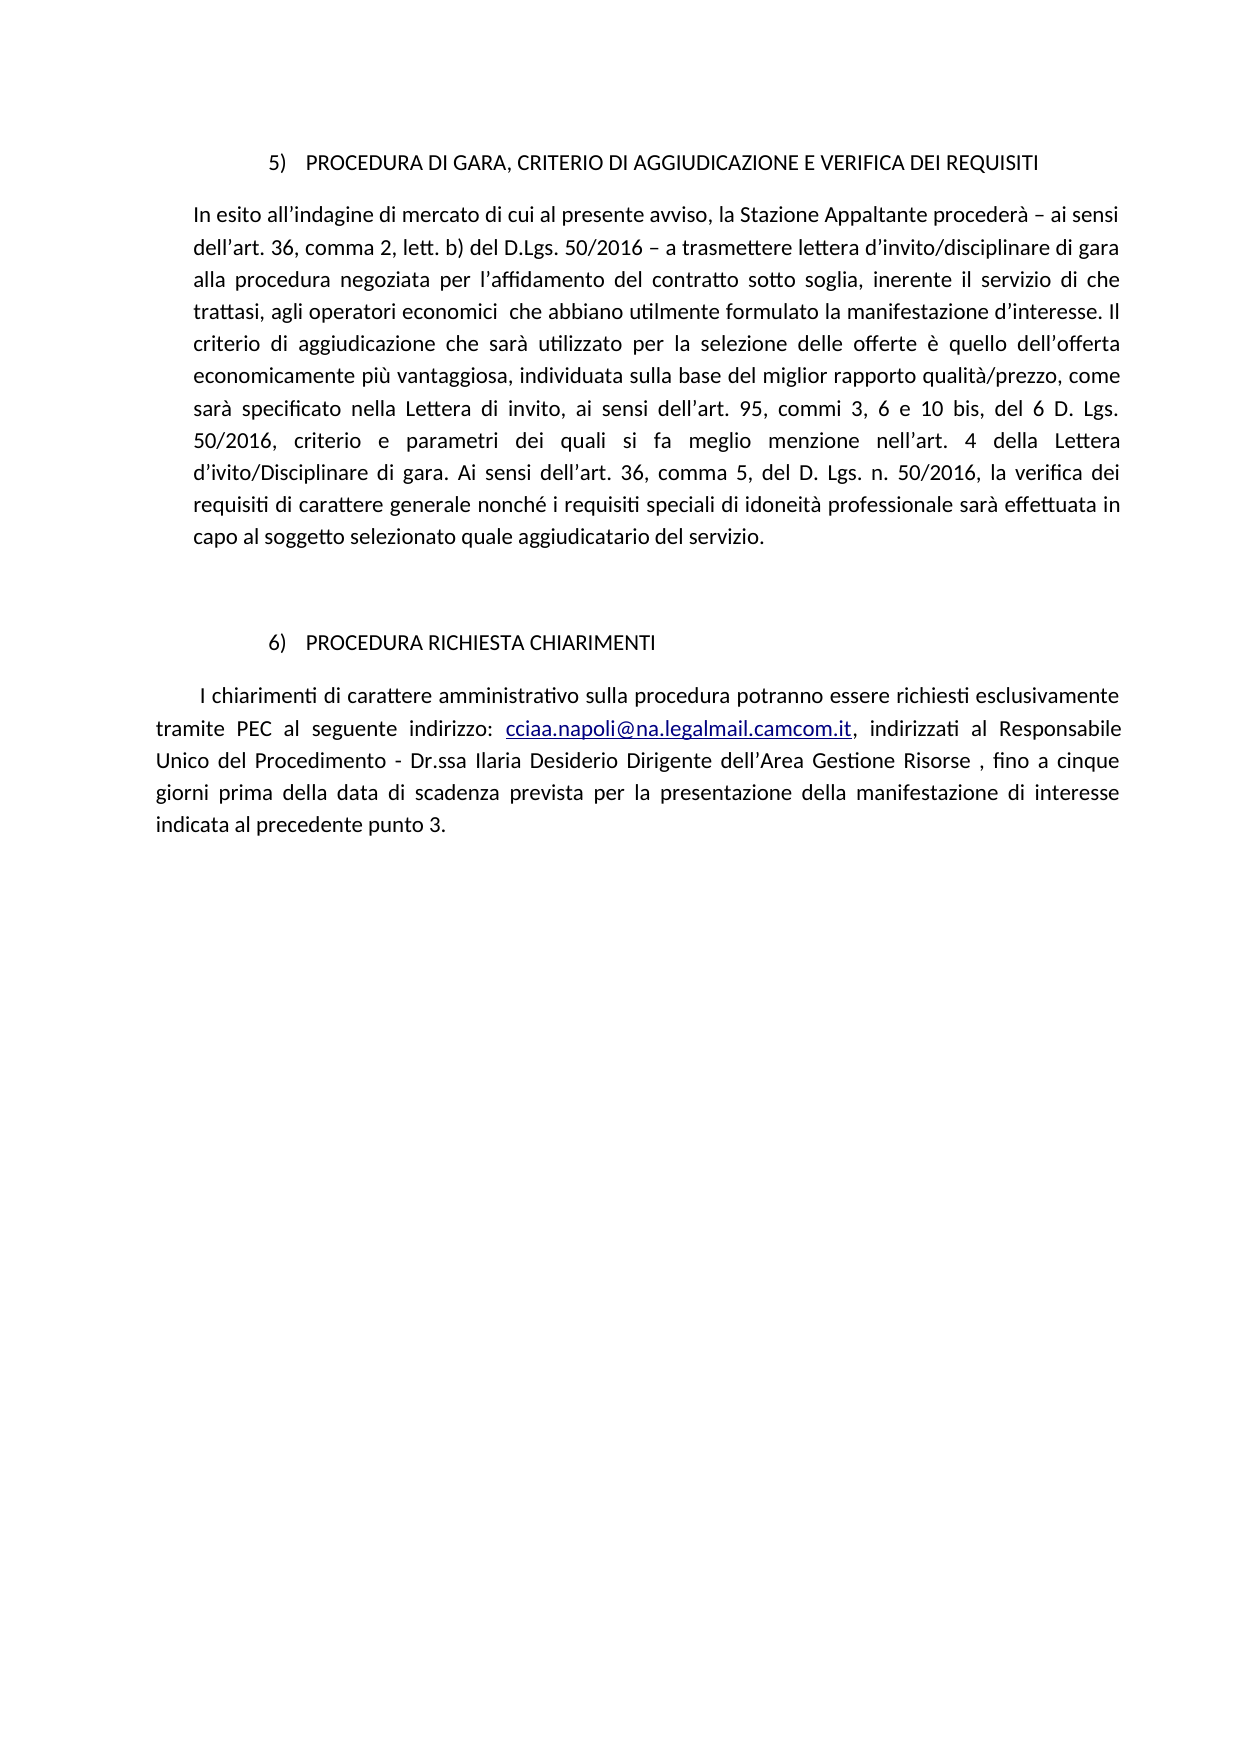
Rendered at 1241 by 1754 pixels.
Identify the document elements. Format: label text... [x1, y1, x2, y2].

list PROCEDURA RICHIESTA CHIARIMENTI [268, 628, 1122, 657]
text In esito all’indagine di mercato di cui al presente avviso, la Stazione Appaltante procederà – ai sensi dell’art. 36, comma 2, lett. b) del D.Lgs. 50/2016 – a trasmettere lettera d’invito/disciplinare di gara alla procedura negoziata per l’affidamento del contratto sotto soglia, inerente il servizio di che trattasi, agli operatori economici che abbiano utilmente formulato la manifestazione d’interesse. Il criterio di aggiudicazione che sarà utilizzato per la selezione delle offerte è quello dell’offerta economicamente più vantaggiosa, individuata sulla base del miglior rapporto qualità/prezzo, come sarà specificato nella Lettera di invito, ai sensi dell’art. 95, commi 3, 6 e 10 bis, del 6 D. Lgs. 50/2016, criterio e parametri dei quali si fa meglio menzione nell’art. 4 della Lettera d’ivito/Disciplinare di gara. Ai sensi dell’art. 36, comma 5, del D. Lgs. n. 50/2016, la verifica dei requisiti di carattere generale nonché i requisiti speciali di idoneità professionale sarà effettuata in capo al soggetto selezionato quale aggiudicatario del servizio. [193, 201, 1122, 551]
text I chiarimenti di carattere amministrativo sulla procedura potranno essere richiesti esclusivamente tramite PEC al seguente indirizzo: cciaa.napoli@na.legalmail.camcom.it, indirizzati al Responsabile Unico del Procedimento - Dr.ssa Ilaria Desiderio Dirigente dell’Area Gestione Risorse , fino a cinque giorni prima della data di scadenza prevista per la presentazione della manifestazione di interesse indicata al precedente punto 3. [156, 682, 1122, 838]
list PROCEDURA DI GARA, CRITERIO DI AGGIUDICAZIONE E VERIFICA DEI REQUISITI [268, 148, 1122, 176]
